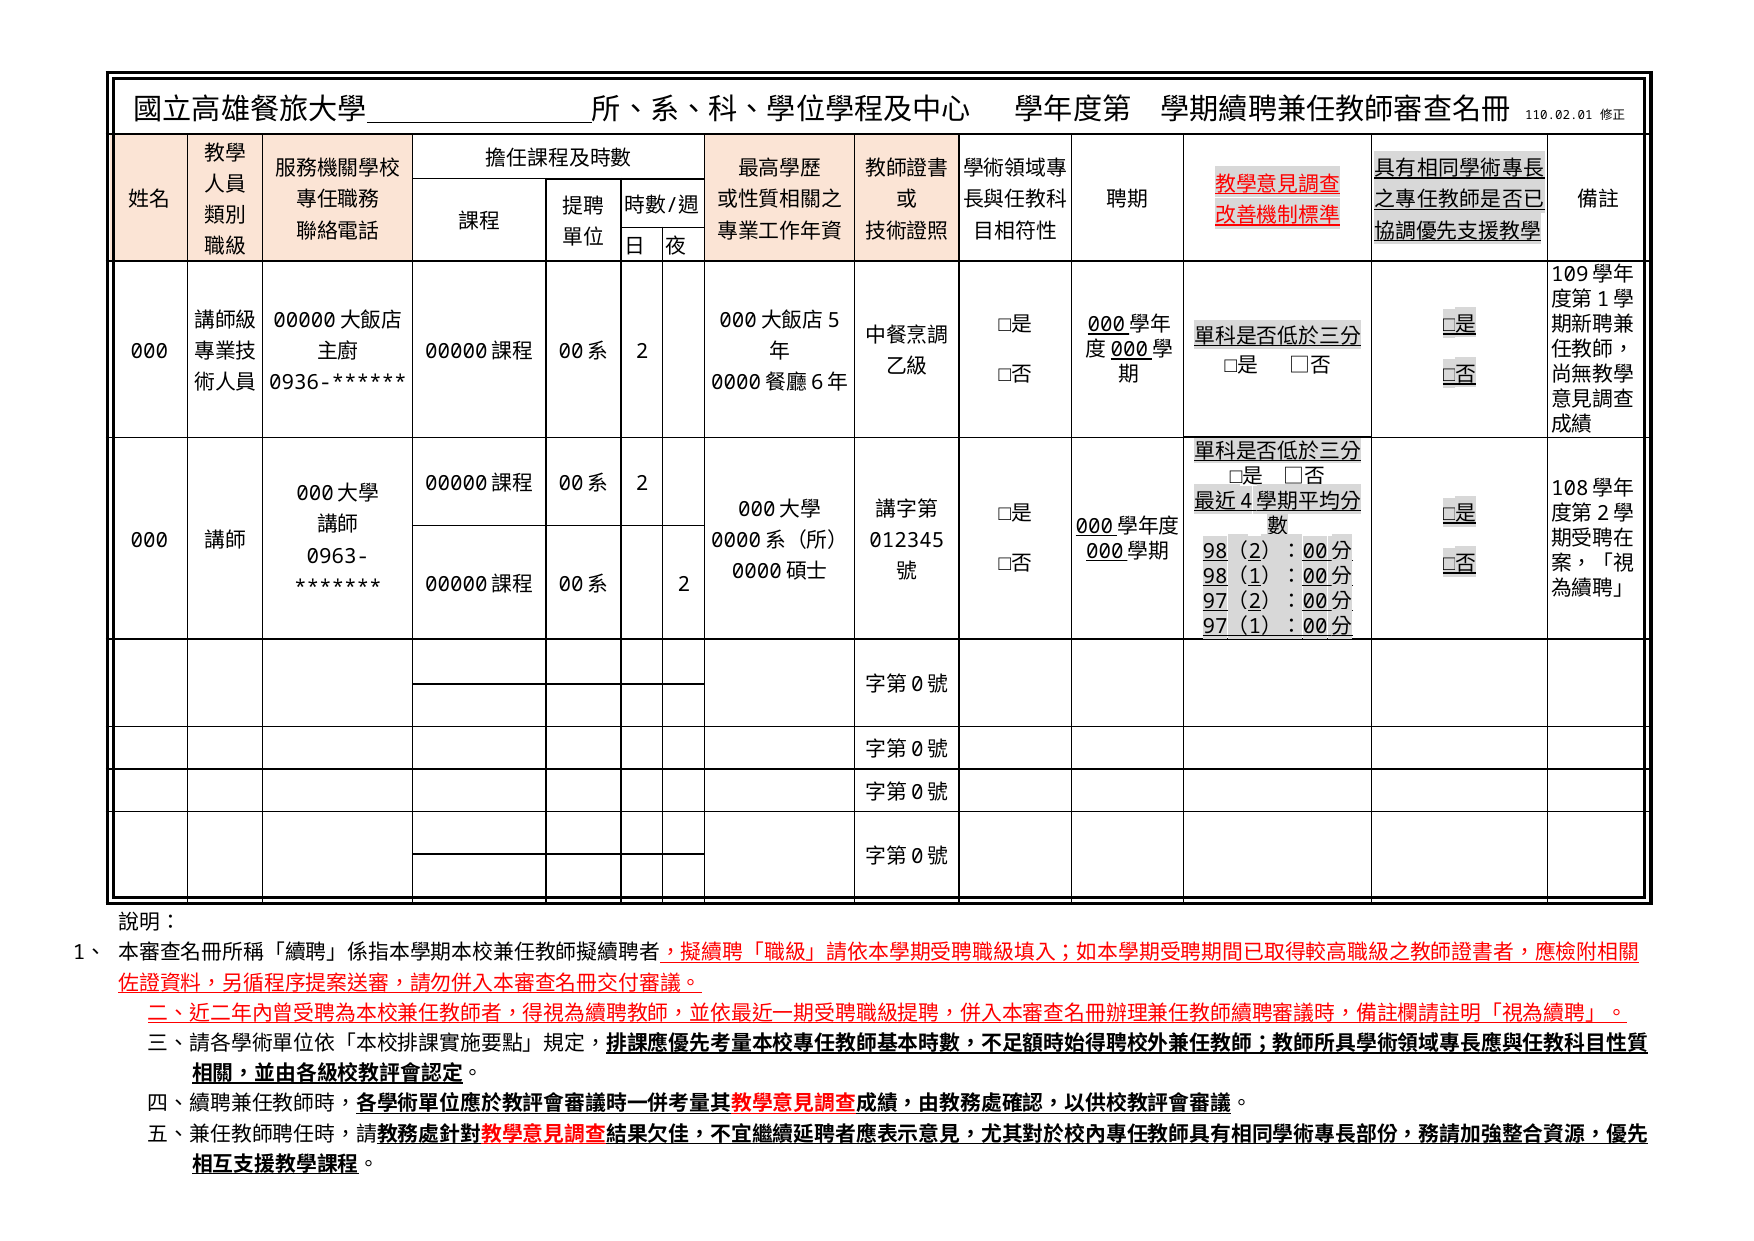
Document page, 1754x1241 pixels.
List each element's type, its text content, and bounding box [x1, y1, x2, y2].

table_cell 中餐烹調 乙級 [855, 262, 958, 436]
table_cell [263, 640, 412, 726]
table_cell [547, 770, 620, 811]
text 三、請各學術單位依「本校排課實施要點」規定，排課應優先考量本校專任教師基本時數，不足額時始得聘校外兼任教師；教師所具學術領域專長應與任教科目性質相關，並由各級校教評會認定。 [148, 1026, 1654, 1087]
table_cell [1072, 640, 1183, 726]
table_cell [622, 770, 662, 811]
table_cell [663, 262, 704, 436]
table_cell [663, 438, 704, 524]
table_cell [547, 640, 620, 683]
table_cell 具有相同學術專長之專任教師是否已協調優先支援教學 [1372, 135, 1547, 260]
table_cell 單科是否低於三分 □是 □否 最近4學期平均分數 98（2）：00分 98（1）：00分 97（2）：00分 97（1）：00分 [1184, 438, 1371, 638]
table_cell 夜 [663, 228, 704, 260]
table_cell [413, 855, 545, 896]
table_cell [705, 812, 854, 896]
table_cell 字第0號 [855, 727, 958, 768]
table_cell [115, 812, 187, 896]
table_cell [413, 770, 545, 811]
table_cell 備註 [1548, 135, 1643, 260]
table_cell 時數/週 [622, 180, 704, 227]
table_cell 109學年度第1學期新聘兼任教師，尚無教學意見調查成績 [1548, 262, 1643, 436]
table_cell [622, 640, 662, 683]
table_cell [622, 526, 662, 638]
table_cell [547, 812, 620, 853]
table_cell [663, 770, 704, 811]
table_cell 00系 [547, 438, 620, 524]
table_cell [960, 727, 1071, 768]
table_cell 000大學 0000系（所） 0000碩士 [705, 438, 854, 638]
table_cell [1548, 727, 1643, 768]
table_cell [1372, 640, 1547, 726]
table_cell [705, 640, 854, 726]
table_cell [1184, 812, 1371, 896]
table_cell 00000課程 [413, 262, 545, 436]
table_cell [1184, 727, 1371, 768]
table_cell [1072, 727, 1183, 768]
table_cell 00000課程 [413, 438, 545, 524]
table_cell 提聘 單位 [547, 180, 620, 260]
table_cell □是 □否 [1372, 438, 1547, 638]
table_cell 字第0號 [855, 640, 958, 726]
table_cell [1072, 812, 1183, 896]
table_cell [1372, 812, 1547, 896]
table_cell [115, 770, 187, 811]
table_cell [263, 727, 412, 768]
table_cell [188, 727, 262, 768]
table_cell [1372, 770, 1547, 811]
table_cell 課程 [413, 179, 545, 260]
table_cell [1184, 770, 1371, 811]
table_cell [547, 685, 620, 726]
table_cell [413, 812, 545, 853]
table_cell [1548, 770, 1643, 811]
table_cell 2 [622, 438, 662, 524]
table_cell [1184, 640, 1371, 726]
table_cell [263, 770, 412, 811]
table_cell 擔任課程及時數 [413, 135, 704, 178]
table_cell [1372, 727, 1547, 768]
table_cell 000學年度000學期 [1072, 438, 1183, 638]
table_cell [1072, 770, 1183, 811]
table_cell 108學年度第2學期受聘在案，「視為續聘」 [1548, 438, 1643, 638]
table_cell 學術領域專長與任教科目相符性 [960, 135, 1071, 260]
table_cell [547, 727, 620, 768]
table_cell [622, 812, 662, 853]
table_cell [663, 685, 704, 726]
table_cell [413, 640, 545, 683]
table_cell 00系 [547, 262, 620, 436]
table_cell 教師證書或 技術證照 [855, 135, 958, 260]
table_header 國立高雄餐旅大學 所、系、科、學位學程及中心 學年度第 學期續聘兼任教師審查名冊 110.02.01 修正 [110, 74, 1648, 133]
text 二、近二年內曾受聘為本校兼任教師者，得視為續聘教師，並依最近一期受聘職級提聘，併入本審查名冊辦理兼任教師續聘審議時，備註欄請註明「視為續聘」。 [118, 996, 1654, 1026]
text 四、續聘兼任教師時，各學術單位應於教評會審議時一併考量其教學意見調查成績，由教務處確認，以供校教評會審議。 [148, 1087, 1654, 1117]
table_cell 講師 [188, 438, 262, 638]
table_cell 最高學歷 或性質相關之專業工作年資 [705, 135, 854, 260]
table_cell 000 [115, 438, 187, 638]
table_cell 教學意見調查 改善機制標準 [1184, 135, 1371, 260]
table_cell [547, 855, 620, 896]
text 五、兼任教師聘任時，請教務處針對教學意見調查結果欠佳，不宜繼續延聘者應表示意見，尤其對於校內專任教師具有相同學術專長部份，務請加強整合資源，優先相互支援教學課程。 [148, 1117, 1654, 1177]
table_cell [188, 770, 262, 811]
table_cell [1548, 812, 1643, 896]
table_cell 000 [115, 262, 187, 436]
table_cell [663, 855, 704, 896]
table_cell □是 □否 [960, 438, 1071, 638]
table_cell [1548, 640, 1643, 726]
table_cell [622, 855, 662, 896]
table_cell 服務機關學校專任職務 聯絡電話 [263, 135, 412, 260]
table_cell [188, 640, 262, 726]
table_cell 2 [622, 262, 662, 436]
table_cell 字第0號 [855, 770, 958, 811]
table_cell 000大飯店5年 0000餐廳6年 [705, 262, 854, 436]
table_cell 講字第012345號 [855, 438, 958, 638]
table_cell [188, 812, 262, 896]
table_cell 2 [663, 526, 704, 638]
table_cell 姓名 [115, 135, 187, 260]
table_cell [960, 770, 1071, 811]
table_cell 講師級專業技術人員 [188, 262, 262, 436]
table_cell 單科是否低於三分 □是 □否 [1184, 262, 1371, 436]
list 本審查名冊所稱「續聘」係指本學期本校兼任教師擬續聘者，擬續聘「職級」請依本學期受聘職級填入；如本學期受聘期間已取得較高職級之教師證書者，應檢附相關佐證資料，另循程序提案送審，請勿併入本審查名冊交付審議。 [73, 936, 1654, 996]
table_cell [263, 812, 412, 896]
table_cell [663, 727, 704, 768]
table_cell [960, 812, 1071, 896]
table_cell [622, 727, 662, 768]
table_cell 聘期 [1072, 135, 1183, 260]
table_cell [413, 727, 545, 768]
text 說明： [118, 905, 1654, 936]
table_cell 00系 [547, 526, 620, 638]
table_cell [115, 640, 187, 726]
table_cell □是 □否 [960, 262, 1071, 436]
table_cell [705, 770, 854, 811]
table_cell 日 [622, 228, 662, 260]
table_cell [622, 685, 662, 726]
table_cell [705, 727, 854, 768]
table_cell 000學年度000學期 [1072, 262, 1183, 436]
table_cell [115, 727, 187, 768]
table_cell [413, 685, 545, 726]
table_cell [960, 640, 1071, 726]
table_cell 00000課程 [413, 526, 545, 638]
table_cell □是 □否 [1372, 262, 1547, 436]
table_cell 00000大飯店 主廚 0936-****** [263, 262, 412, 436]
table_cell 字第0號 [855, 812, 958, 896]
table_cell [663, 640, 704, 683]
table_cell [663, 812, 704, 853]
table_cell 000大學 講師 0963-******* [263, 438, 412, 638]
table_cell 教學 人員 類別 職級 [188, 135, 262, 260]
